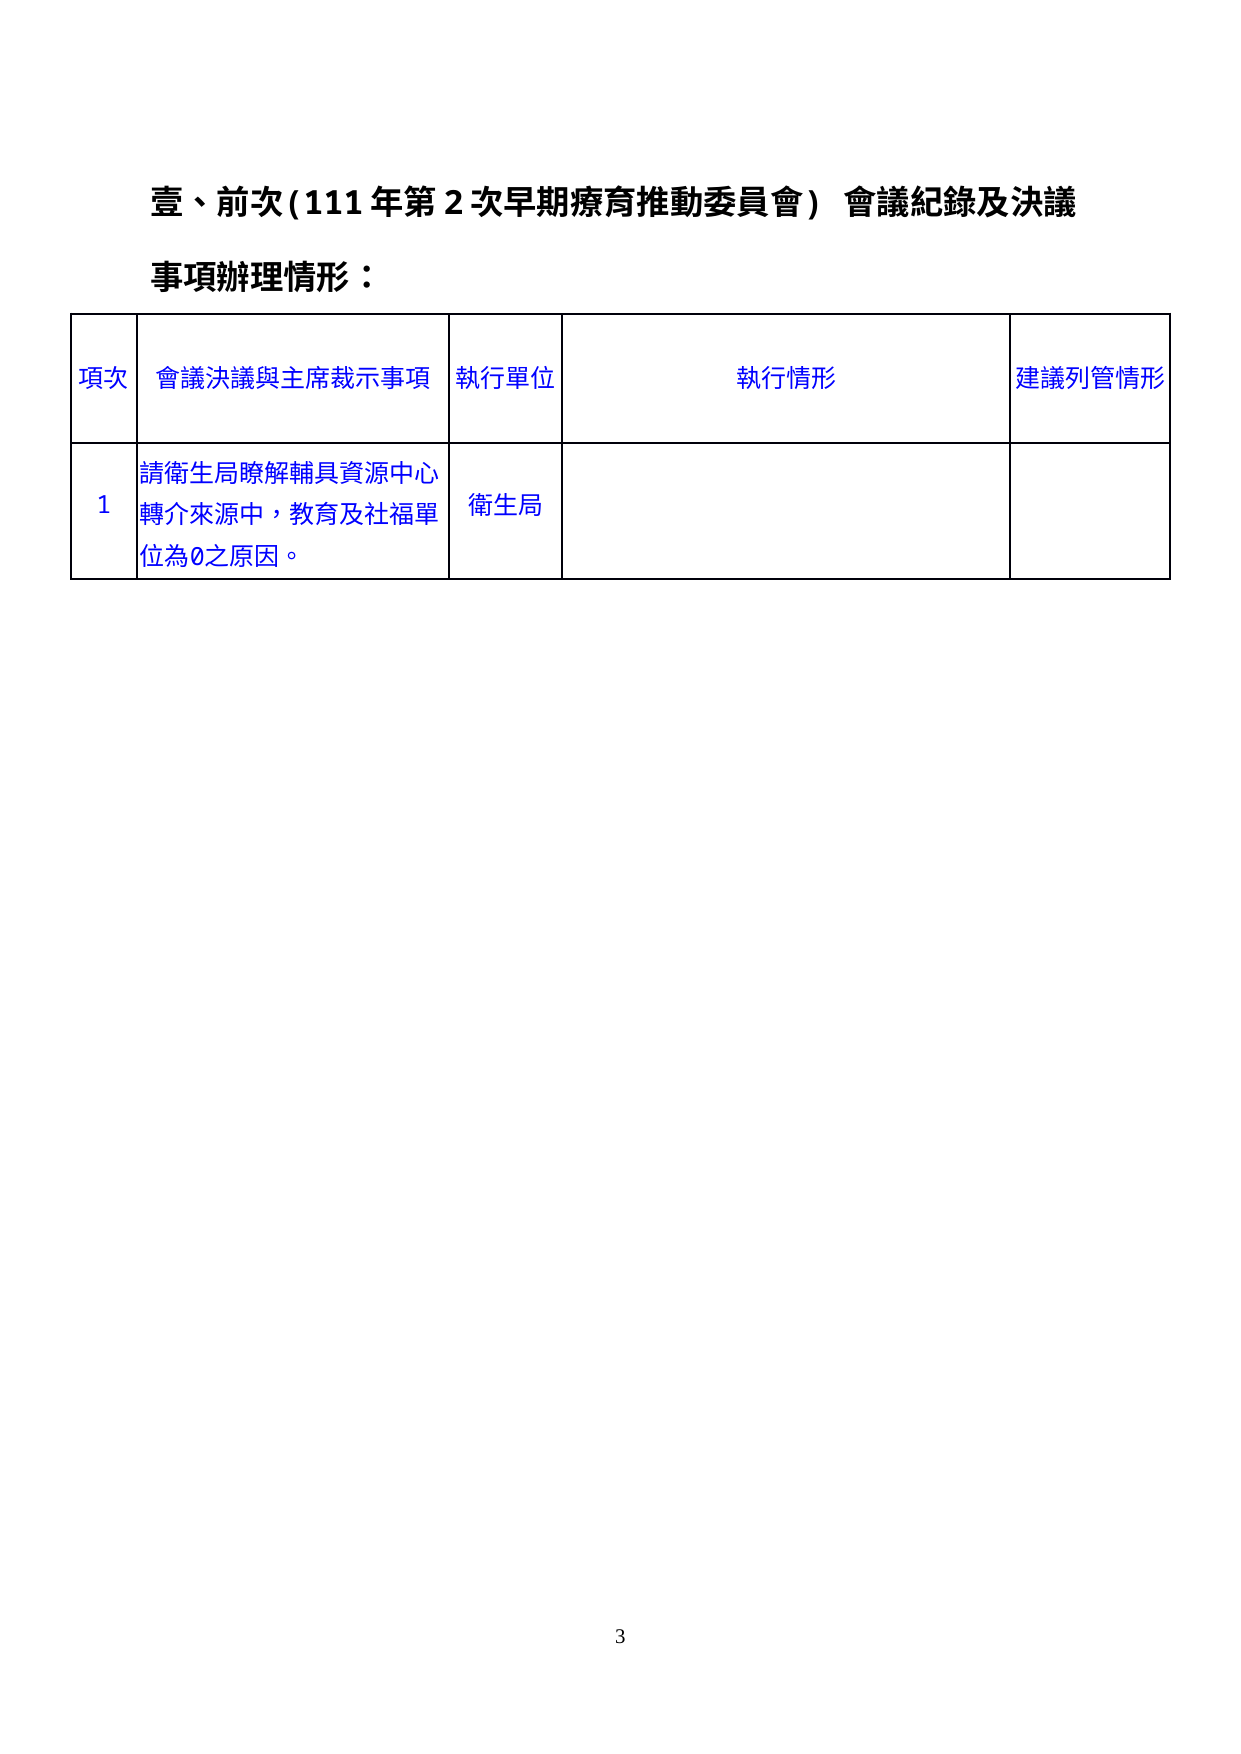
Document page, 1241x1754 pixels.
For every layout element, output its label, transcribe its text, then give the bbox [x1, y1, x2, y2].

table_cell 衛生局 [450, 444, 561, 578]
table_header 項次 [72, 315, 136, 442]
table_cell 請衛生局瞭解輔具資源中心轉介來源中，教育及社福單位為0之原因。 [138, 444, 448, 578]
table_cell 1 [72, 444, 136, 578]
table_header 執行情形 [563, 315, 1009, 442]
table_header 會議決議與主席裁示事項 [138, 315, 448, 442]
list 壹、前次(111年第2次早期療育推動委員會) 會議紀錄及決議事項辦理情形： [150, 162, 1090, 312]
table_cell [1011, 444, 1169, 578]
table_header 執行單位 [450, 315, 561, 442]
table_cell [563, 444, 1009, 578]
table_header 建議列管情形 [1011, 315, 1169, 442]
